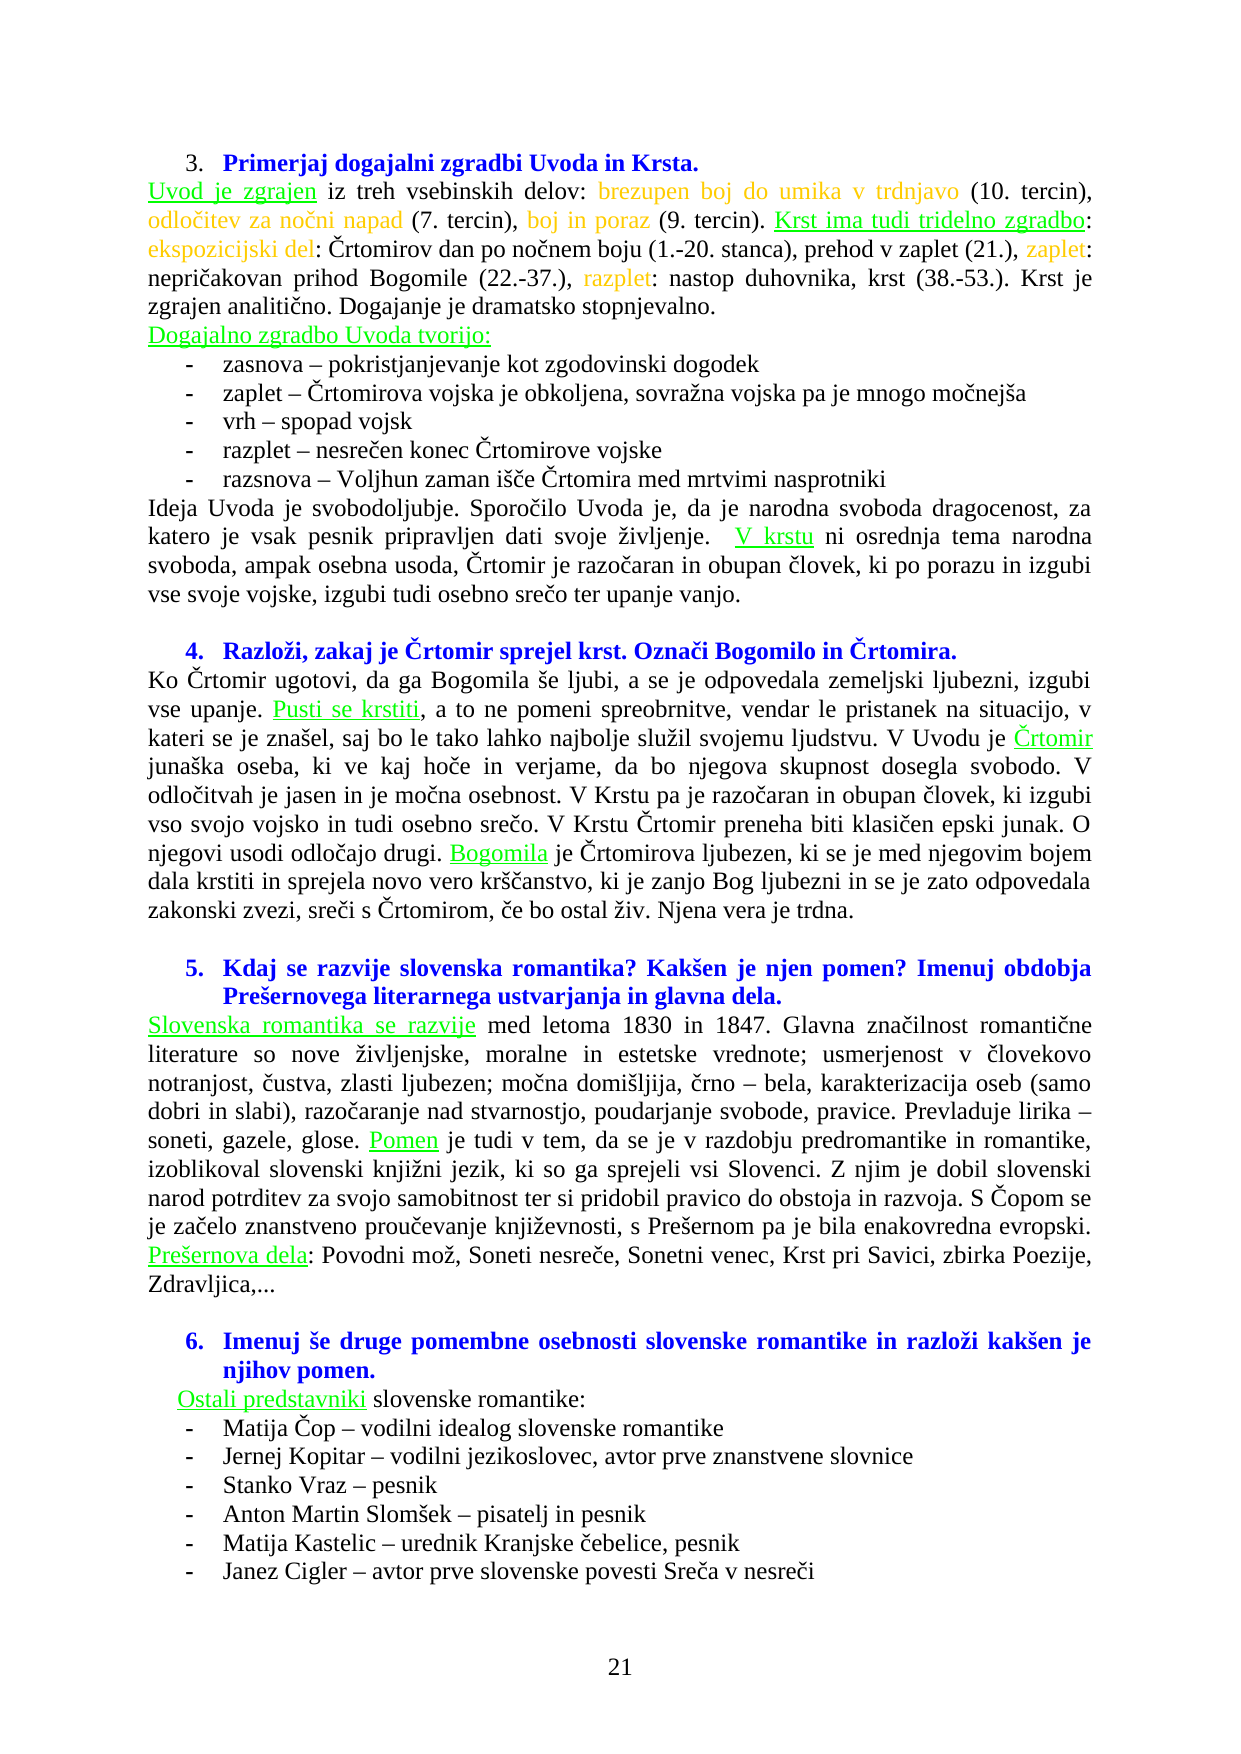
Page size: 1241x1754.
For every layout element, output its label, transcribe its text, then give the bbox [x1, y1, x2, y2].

list Primerjaj dogajalni zgradbi Uvoda in Krsta. [185, 148, 1093, 176]
text Uvod je zgrajen iz treh vsebinskih delov: brezupen boj do umika v trdnjavo (10. tercin), odločitev za nočni napad (7. tercin), boj in poraz (9. tercin). Krst ima tudi tridelno zgradbo: ekspozicijski del: Črtomirov dan po nočnem boju (1.-20. stanca), prehod v zaplet (21.), zaplet: nepričakovan prihod Bogomile (22.-37.), razplet: nastop duhovnika, krst (38.-53.). Krst je zgrajen analitično. Dogajanje je dramatsko stopnjevalno. [148, 176, 1093, 320]
list Razloži, zakaj je Črtomir sprejel krst. Označi Bogomilo in Črtomira. [185, 636, 1093, 665]
list Imenuj še druge pomembne osebnosti slovenske romantike in razloži kakšen je njihov pomen. [185, 1326, 1093, 1384]
list razsnova – Voljhun zaman išče Črtomira med mrtvimi nasprotniki [185, 464, 1093, 493]
list Stanko Vraz – pesnik [185, 1470, 1093, 1499]
list vrh – spopad vojsk [185, 406, 1093, 435]
list Matija Kastelic – urednik Kranjske čebelice, pesnik [185, 1528, 1093, 1556]
list Kdaj se razvije slovenska romantika? Kakšen je njen pomen? Imenuj obdobja Prešernovega literarnega ustvarjanja in glavna dela. [185, 953, 1093, 1010]
text Slovenska romantika se razvije med letoma 1830 in 1847. Glavna značilnost romantične literature so nove življenjske, moralne in estetske vrednote; usmerjenost v človekovo notranjost, čustva, zlasti ljubezen; močna domišljija, črno – bela, karakterizacija oseb (samo dobri in slabi), razočaranje nad stvarnostjo, poudarjanje svobode, pravice. Prevladuje lirika – soneti, gazele, glose. Pomen je tudi v tem, da se je v razdobju predromantike in romantike, izoblikoval slovenski knjižni jezik, ki so ga sprejeli vsi Slovenci. Z njim je dobil slovenski narod potrditev za svojo samobitnost ter si pridobil pravico do obstoja in razvoja. S Čopom se je začelo znanstveno proučevanje književnosti, s Prešernom pa je bila enakovredna evropski. Prešernova dela: Povodni mož, Soneti nesreče, Sonetni venec, Krst pri Savici, zbirka Poezije, Zdravljica,... [148, 1010, 1093, 1298]
text Ko Črtomir ugotovi, da ga Bogomila še ljubi, a se je odpovedala zemeljski ljubezni, izgubi vse upanje. Pusti se krstiti, a to ne pomeni spreobrnitve, vendar le pristanek na situacijo, v kateri se je znašel, saj bo le tako lahko najbolje služil svojemu ljudstvu. V Uvodu je Črtomir junaška oseba, ki ve kaj hoče in verjame, da bo njegova skupnost dosegla svobodo. V odločitvah je jasen in je močna osebnost. V Krstu pa je razočaran in obupan človek, ki izgubi vso svojo vojsko in tudi osebno srečo. V Krstu Črtomir preneha biti klasičen epski junak. O njegovi usodi odločajo drugi. Bogomila je Črtomirova ljubezen, ki se je med njegovim bojem dala krstiti in sprejela novo vero krščanstvo, ki je zanjo Bog ljubezni in se je zato odpovedala zakonski zvezi, sreči s Črtomirom, če bo ostal živ. Njena vera je trdna. [148, 665, 1093, 924]
list Jernej Kopitar – vodilni jezikoslovec, avtor prve znanstvene slovnice [185, 1441, 1093, 1470]
list zasnova – pokristjanjevanje kot zgodovinski dogodek [185, 349, 1093, 378]
text Ideja Uvoda je svobodoljubje. Sporočilo Uvoda je, da je narodna svoboda dragocenost, za katero je vsak pesnik pripravljen dati svoje življenje. V krstu ni osrednja tema narodna svoboda, ampak osebna usoda, Črtomir je razočaran in obupan človek, ki po porazu in izgubi vse svoje vojske, izgubi tudi osebno srečo ter upanje vanjo. [148, 493, 1093, 608]
list Anton Martin Slomšek – pisatelj in pesnik [185, 1499, 1093, 1528]
list zaplet – Črtomirova vojska je obkoljena, sovražna vojska pa je mnogo močnejša [185, 378, 1093, 406]
list Janez Cigler – avtor prve slovenske povesti Sreča v nesreči [185, 1556, 1093, 1585]
list razplet – nesrečen konec Črtomirove vojske [185, 435, 1093, 464]
text Dogajalno zgradbo Uvoda tvorijo: [148, 320, 1093, 349]
text Ostali predstavniki slovenske romantike: [177, 1384, 1093, 1413]
list Matija Čop – vodilni idealog slovenske romantike [185, 1413, 1093, 1441]
